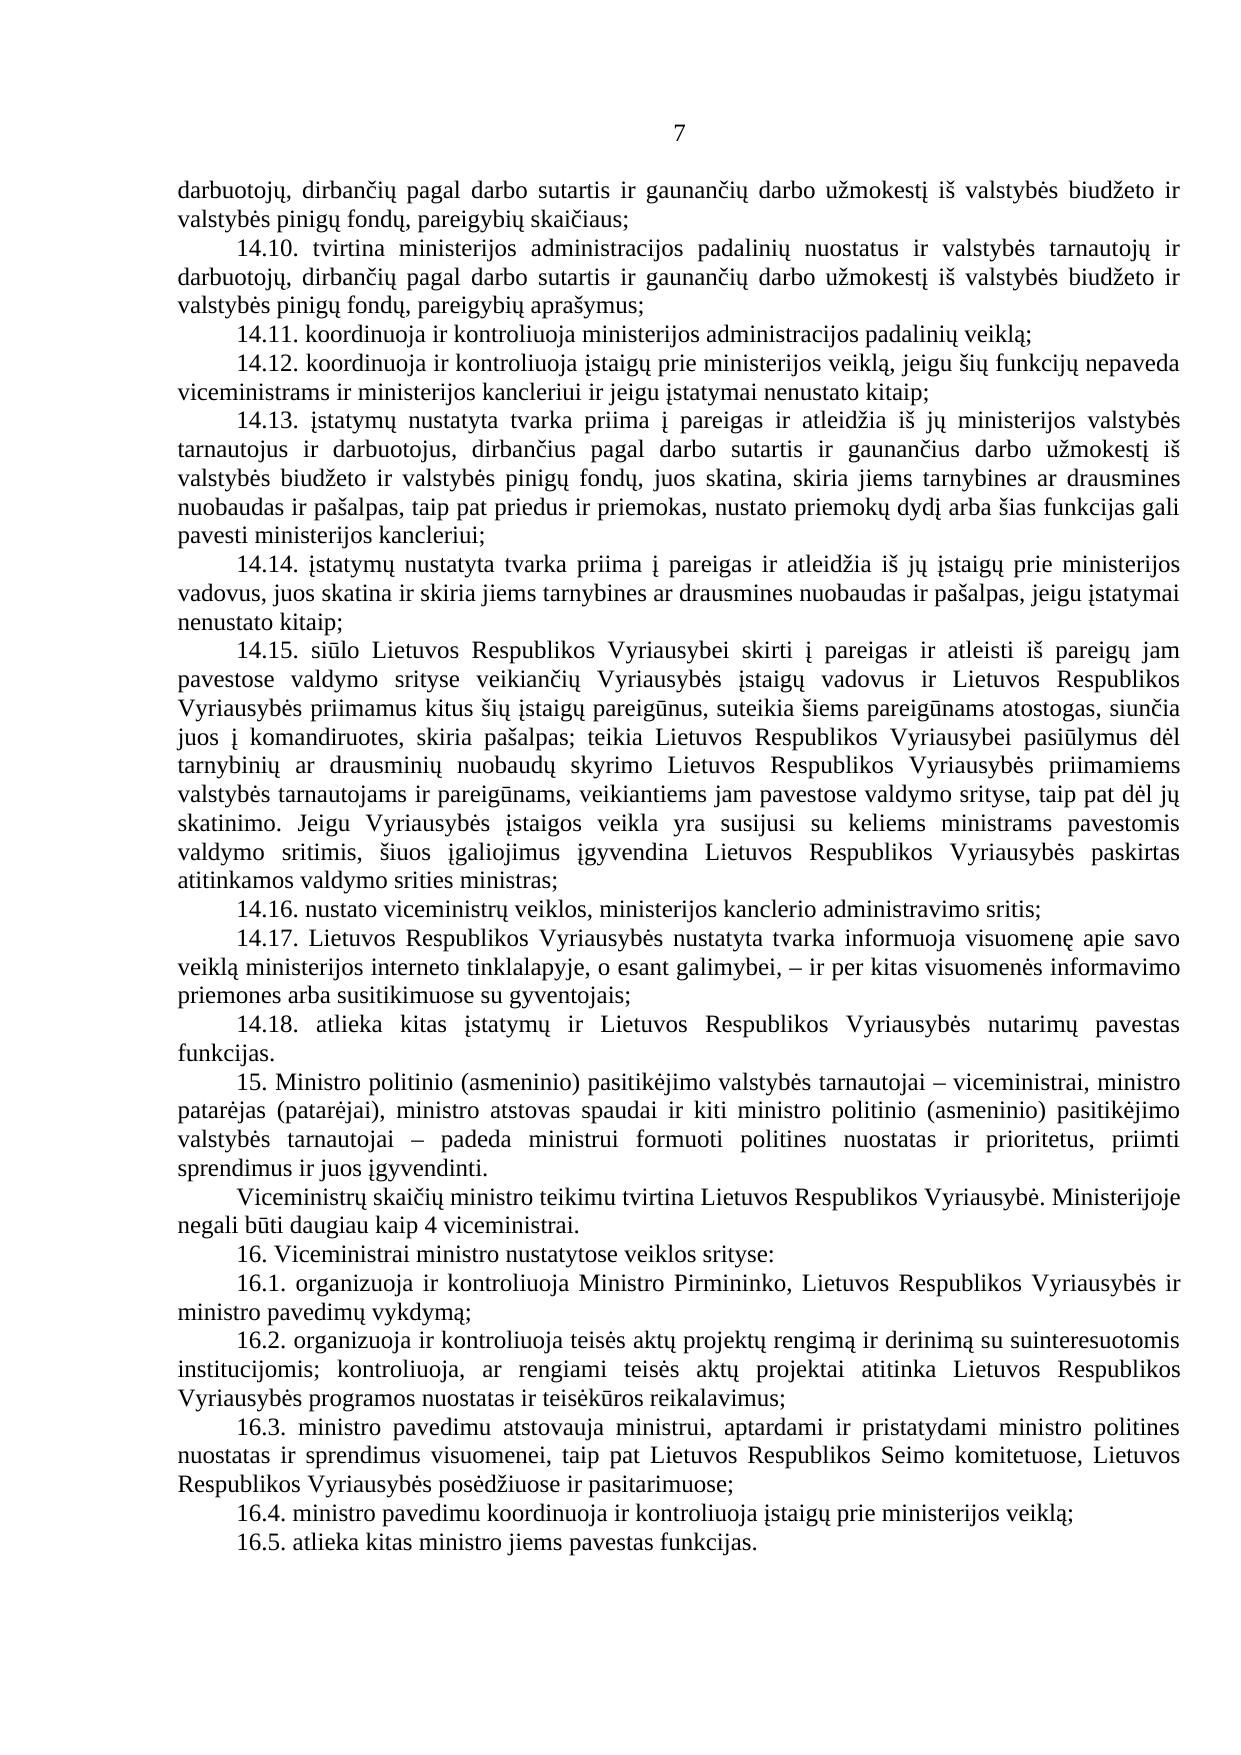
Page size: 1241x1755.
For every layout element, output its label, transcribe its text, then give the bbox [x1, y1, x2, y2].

text 14.11. koordinuoja ir kontroliuoja ministerijos administracijos padalinių veiklą; [177, 319, 1181, 348]
text 16.5. atlieka kitas ministro jiems pavestas funkcijas. [177, 1527, 1181, 1556]
text 14.16. nustato viceministrų veiklos, ministerijos kanclerio administravimo sritis; [177, 894, 1181, 923]
text 14.13. įstatymų nustatyta tvarka priima į pareigas ir atleidžia iš jų ministerijos valstybės tarnautojus ir darbuotojus, dirbančius pagal darbo sutartis ir gaunančius darbo užmokestį iš valstybės biudžeto ir valstybės pinigų fondų, juos skatina, skiria jiems tarnybines ar drausmines nuobaudas ir pašalpas, taip pat priedus ir priemokas, nustato priemokų dydį arba šias funkcijas gali pavesti ministerijos kancleriui; [177, 406, 1181, 549]
text 15. Ministro politinio (asmeninio) pasitikėjimo valstybės tarnautojai – viceministrai, ministro patarėjas (patarėjai), ministro atstovas spaudai ir kiti ministro politinio (asmeninio) pasitikėjimo valstybės tarnautojai – padeda ministrui formuoti politines nuostatas ir prioritetus, priimti sprendimus ir juos įgyvendinti. [177, 1067, 1181, 1182]
text 14.14. įstatymų nustatyta tvarka priima į pareigas ir atleidžia iš jų įstaigų prie ministerijos vadovus, juos skatina ir skiria jiems tarnybines ar drausmines nuobaudas ir pašalpas, jeigu įstatymai nenustato kitaip; [177, 549, 1181, 636]
text 14.15. siūlo Lietuvos Respublikos Vyriausybei skirti į pareigas ir atleisti iš pareigų jam pavestose valdymo srityse veikiančių Vyriausybės įstaigų vadovus ir Lietuvos Respublikos Vyriausybės priimamus kitus šių įstaigų pareigūnus, suteikia šiems pareigūnams atostogas, siunčia juos į komandiruotes, skiria pašalpas; teikia Lietuvos Respublikos Vyriausybei pasiūlymus dėl tarnybinių ar drausminių nuobaudų skyrimo Lietuvos Respublikos Vyriausybės priimamiems valstybės tarnautojams ir pareigūnams, veikiantiems jam pavestose valdymo srityse, taip pat dėl jų skatinimo. Jeigu Vyriausybės įstaigos veikla yra susijusi su keliems ministrams pavestomis valdymo sritimis, šiuos įgaliojimus įgyvendina Lietuvos Respublikos Vyriausybės paskirtas atitinkamos valdymo srities ministras; [177, 636, 1181, 894]
text 16.1. organizuoja ir kontroliuoja Ministro Pirmininko, Lietuvos Respublikos Vyriausybės ir ministro pavedimų vykdymą; [177, 1268, 1181, 1326]
text Viceministrų skaičių ministro teikimu tvirtina Lietuvos Respublikos Vyriausybė. Ministerijoje negali būti daugiau kaip 4 viceministrai. [177, 1182, 1181, 1239]
text darbuotojų, dirbančių pagal darbo sutartis ir gaunančių darbo užmokestį iš valstybės biudžeto ir valstybės pinigų fondų, pareigybių skaičiaus; [177, 176, 1181, 233]
text 16.2. organizuoja ir kontroliuoja teisės aktų projektų rengimą ir derinimą su suinteresuotomis institucijomis; kontroliuoja, ar rengiami teisės aktų projektai atitinka Lietuvos Respublikos Vyriausybės programos nuostatas ir teisėkūros reikalavimus; [177, 1326, 1181, 1412]
text 14.18. atlieka kitas įstatymų ir Lietuvos Respublikos Vyriausybės nutarimų pavestas funkcijas. [177, 1009, 1181, 1067]
text 14.12. koordinuoja ir kontroliuoja įstaigų prie ministerijos veiklą, jeigu šių funkcijų nepaveda viceministrams ir ministerijos kancleriui ir jeigu įstatymai nenustato kitaip; [177, 348, 1181, 406]
text 16. Viceministrai ministro nustatytose veiklos srityse: [177, 1239, 1181, 1268]
text 14.17. Lietuvos Respublikos Vyriausybės nustatyta tvarka informuoja visuomenę apie savo veiklą ministerijos interneto tinklalapyje, o esant galimybei, – ir per kitas visuomenės informavimo priemones arba susitikimuose su gyventojais; [177, 923, 1181, 1009]
text 16.3. ministro pavedimu atstovauja ministrui, aptardami ir pristatydami ministro politines nuostatas ir sprendimus visuomenei, taip pat Lietuvos Respublikos Seimo komitetuose, Lietuvos Respublikos Vyriausybės posėdžiuose ir pasitarimuose; [177, 1412, 1181, 1498]
text 14.10. tvirtina ministerijos administracijos padalinių nuostatus ir valstybės tarnautojų ir darbuotojų, dirbančių pagal darbo sutartis ir gaunančių darbo užmokestį iš valstybės biudžeto ir valstybės pinigų fondų, pareigybių aprašymus; [177, 233, 1181, 319]
text 16.4. ministro pavedimu koordinuoja ir kontroliuoja įstaigų prie ministerijos veiklą; [177, 1498, 1181, 1527]
